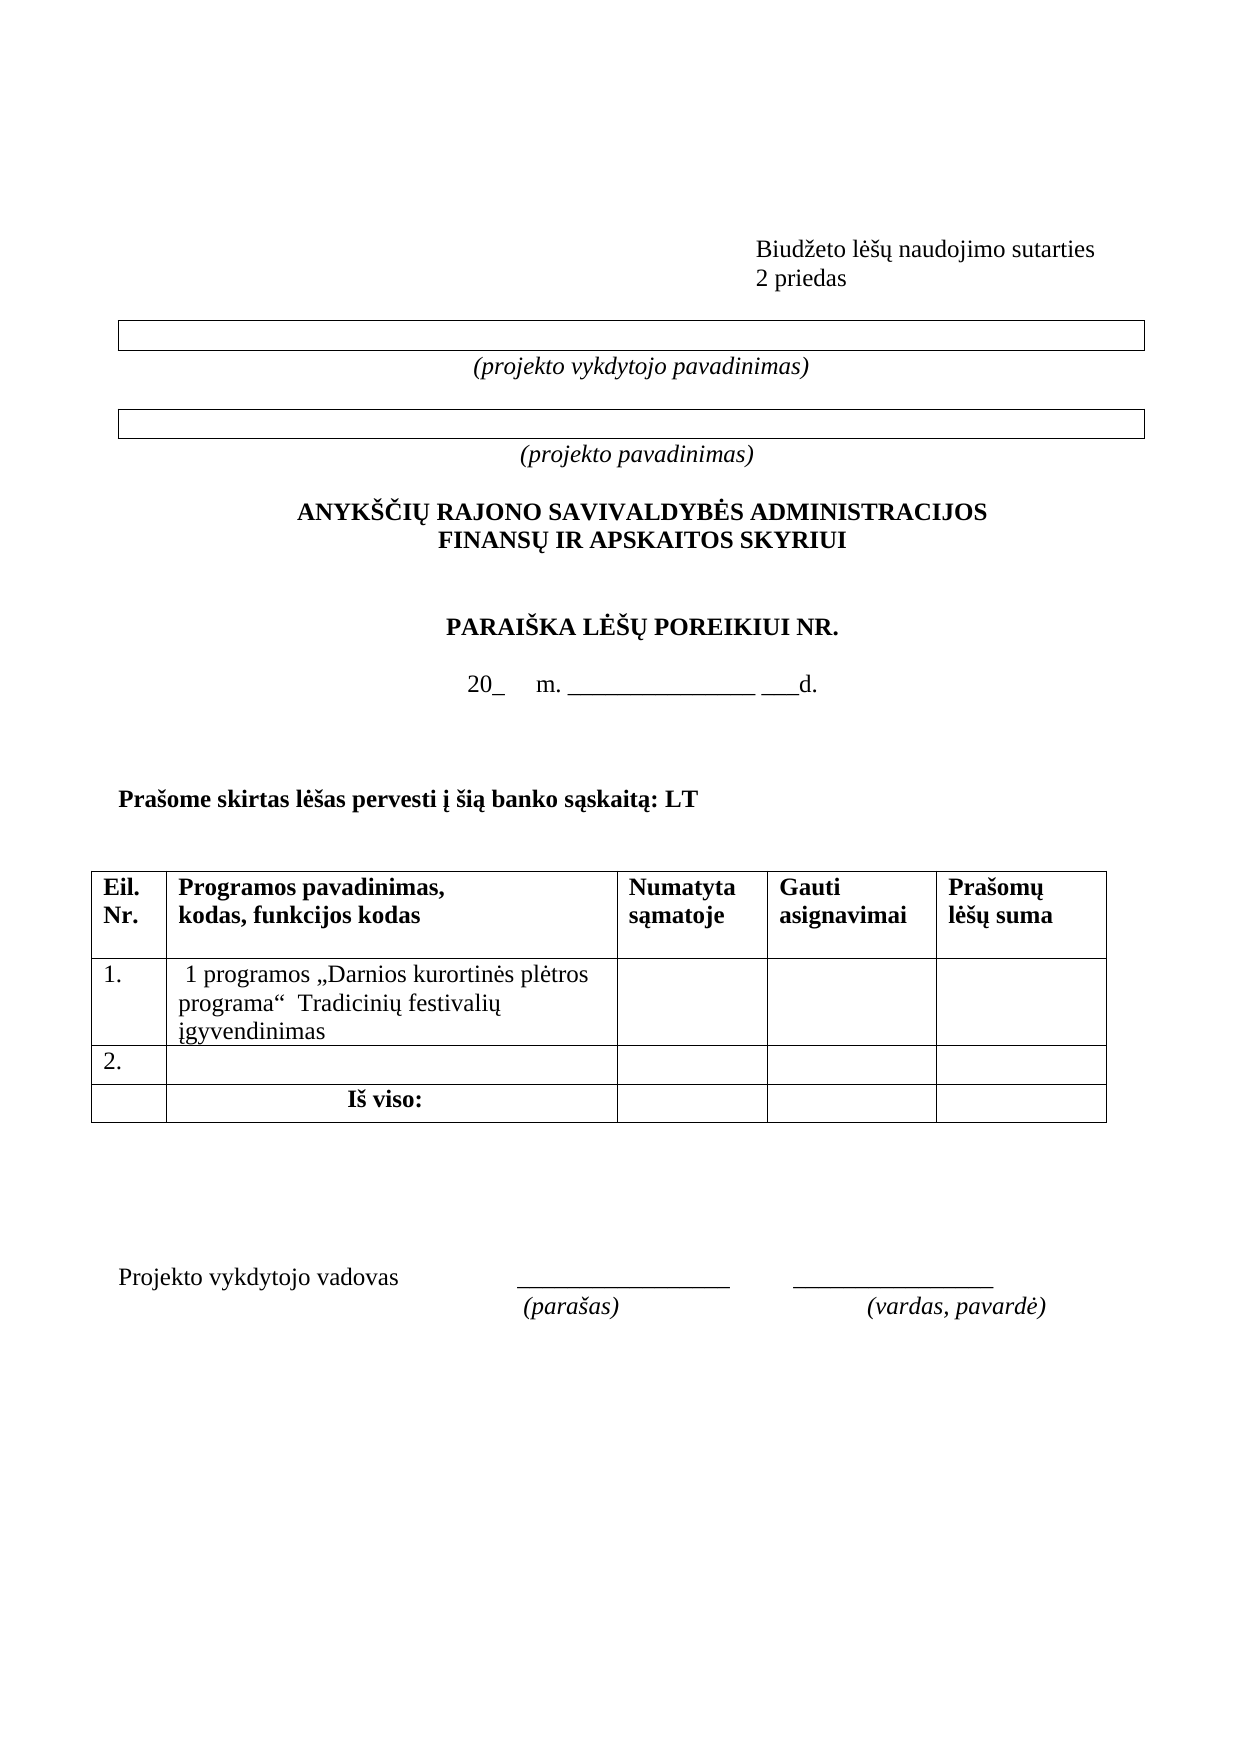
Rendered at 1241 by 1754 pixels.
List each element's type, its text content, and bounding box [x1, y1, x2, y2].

table_cell [618, 1085, 767, 1122]
text PARAIŠKA LĖŠŲ POREIKIUI NR. [118, 612, 1167, 641]
text ANYKŠČIŲ RAJONO SAVIVALDYBĖS ADMINISTRACIJOS [118, 497, 1167, 526]
table_header Eil. Nr. [92, 872, 166, 958]
text Projekto vykdytojo vadovas _________________ ________________ [118, 1262, 1167, 1291]
text Prašome skirtas lėšas pervesti į šią banko sąskaitą: LT [118, 784, 1167, 813]
table_cell [618, 959, 767, 1045]
table_header [119, 321, 1144, 350]
table_cell [167, 1046, 617, 1083]
text (parašas) (vardas, pavardė) [179, 1291, 1167, 1319]
table_cell [937, 1046, 1106, 1083]
table_cell [768, 1085, 936, 1122]
text (projekto vykdytojo pavadinimas) [118, 351, 1167, 380]
table_cell 2. [92, 1046, 166, 1083]
table_header Prašomų lėšų suma [937, 872, 1106, 958]
table_cell 1 programos „Darnios kurortinės plėtros programa“ Tradicinių festivalių įgyvendinimas [167, 959, 617, 1045]
table_cell [768, 959, 936, 1045]
table_cell 1. [92, 959, 166, 1045]
table_cell [937, 959, 1106, 1045]
table_cell [92, 1085, 166, 1122]
text Biudžeto lėšų naudojimo sutarties [756, 234, 1167, 263]
text 20_ m. _______________ ___d. [118, 669, 1167, 698]
table_header Numatyta sąmatoje [618, 872, 767, 958]
table_header [119, 410, 1144, 438]
text 2 priedas [756, 263, 1167, 291]
table_cell [618, 1046, 767, 1083]
table_cell [937, 1085, 1106, 1122]
text FINANSŲ IR APSKAITOS SKYRIUI [118, 526, 1167, 554]
table_header Programos pavadinimas, kodas, funkcijos kodas [167, 872, 617, 958]
table_header Gauti asignavimai [768, 872, 936, 958]
table_cell Iš viso: [167, 1085, 617, 1122]
table_cell [768, 1046, 936, 1083]
text (projekto pavadinimas) [110, 439, 1167, 468]
